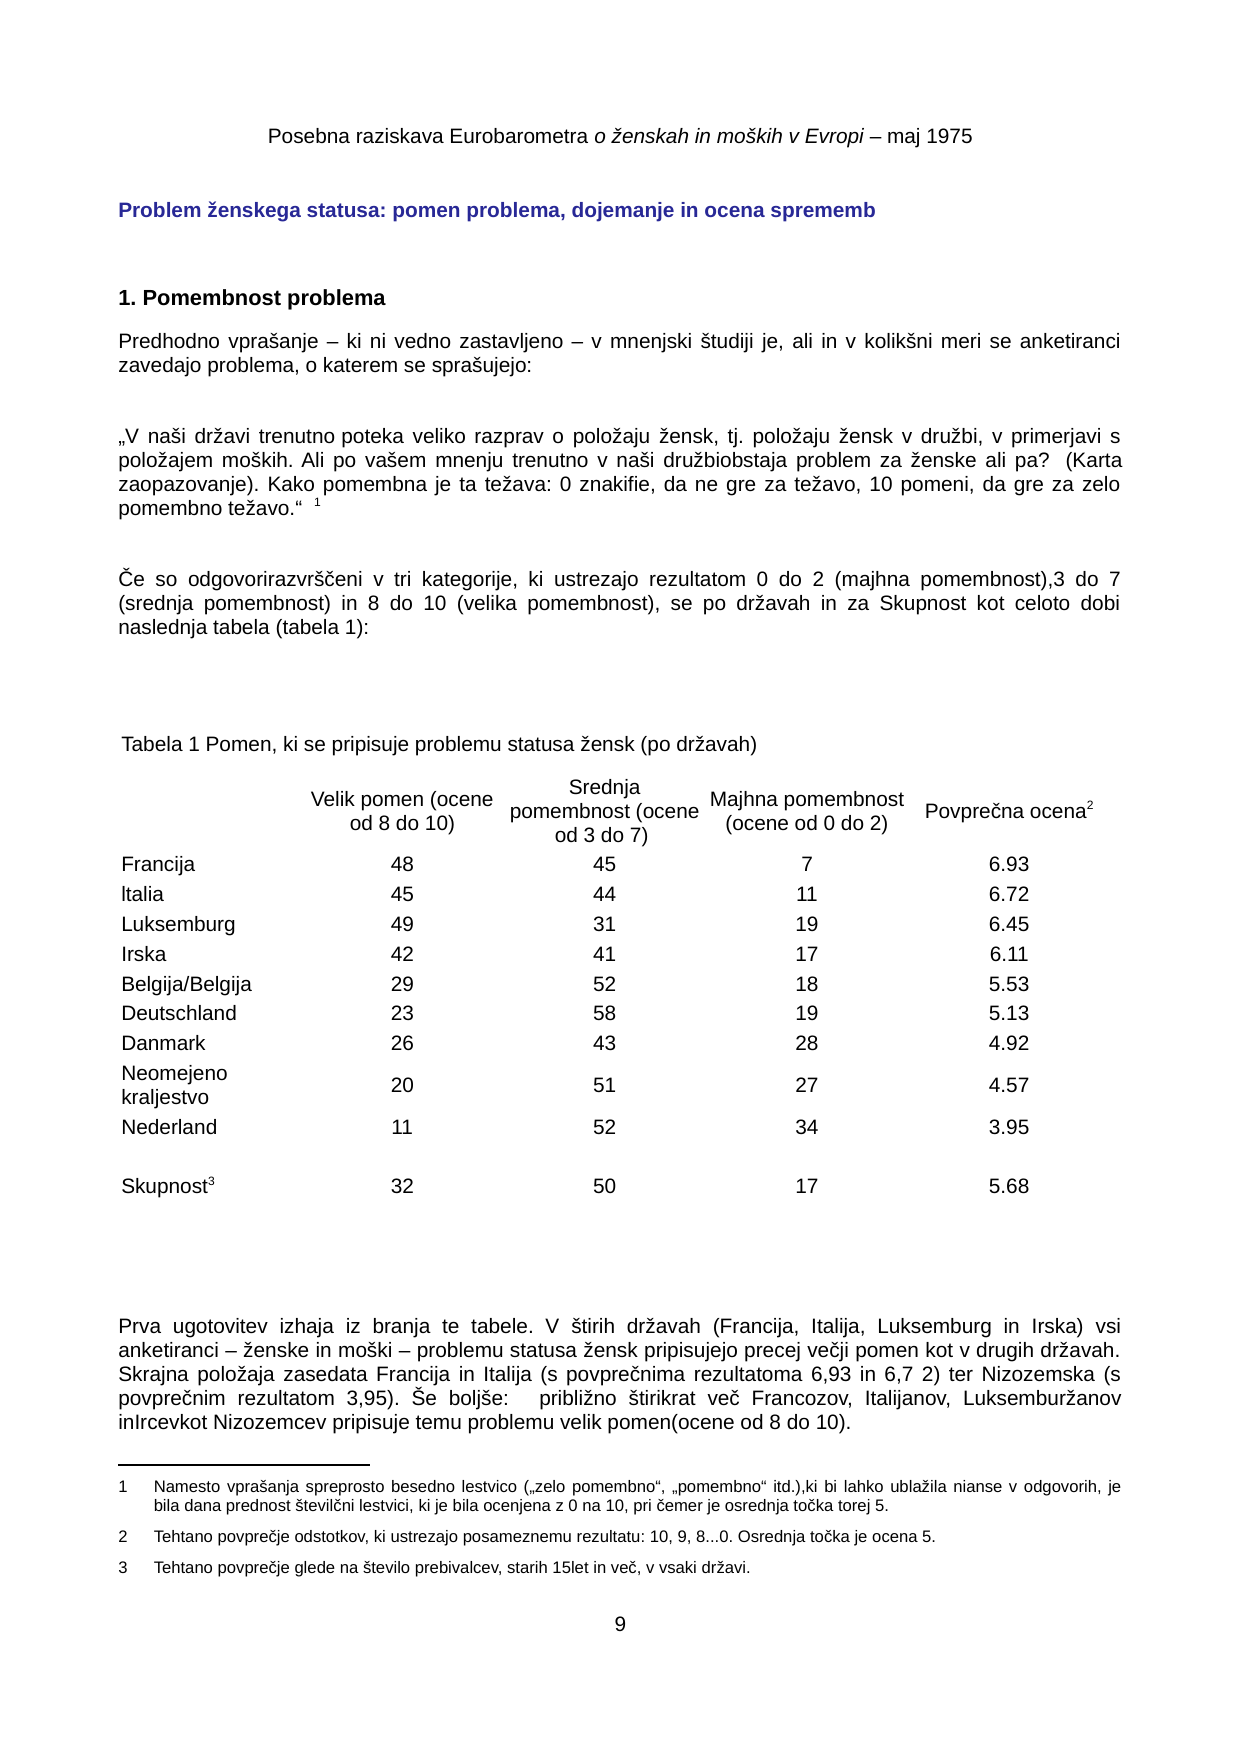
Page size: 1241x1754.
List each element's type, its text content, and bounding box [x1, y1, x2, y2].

table_cell 44 [503, 879, 706, 909]
table_cell 11 [301, 1112, 503, 1141]
table_cell 5,53 [908, 969, 1110, 998]
table_cell 43 [503, 1028, 706, 1058]
table_cell 5,68 [908, 1171, 1110, 1201]
table_cell 5,13 [908, 998, 1110, 1028]
table_cell Luksemburg [118, 909, 301, 939]
table_cell 4,92 [908, 1028, 1110, 1058]
text Namesto vprašanja spreprosto besedno lestvico („zelo pomembno“, „pomembno“ itd.),ki bi lahko ublažila nianse v odgovorih, je bila dana prednost številčni lestvici, ki je bila ocenjena z 0 na 10, pri čemer je osrednja točka torej 5. [118, 1477, 1122, 1515]
table_cell [301, 1141, 503, 1171]
table_cell 58 [503, 998, 706, 1028]
table_cell [503, 1141, 706, 1171]
table_cell 6,93 [908, 849, 1110, 879]
table_cell 42 [301, 939, 503, 968]
table_cell 26 [301, 1028, 503, 1058]
table_cell 51 [503, 1058, 706, 1112]
table_header Tabela 1 Pomen, ki se pripisuje problemu statusa žensk (po državah) [118, 716, 1110, 772]
table_cell 23 [301, 998, 503, 1028]
table_cell ltalia [118, 879, 301, 909]
table_cell 48 [301, 849, 503, 879]
table_cell 49 [301, 909, 503, 939]
subtitle 1. Pomembnost problema [118, 285, 1122, 310]
table_cell 32 [301, 1171, 503, 1201]
table_cell [118, 772, 301, 849]
table_cell 28 [706, 1028, 908, 1058]
table_cell [908, 1141, 1110, 1171]
table_cell Deutschland [118, 998, 301, 1028]
table_cell 45 [503, 849, 706, 879]
table_cell [118, 1141, 301, 1171]
table_cell Velik pomen (ocene od 8 do 10) [301, 772, 503, 849]
table_cell 31 [503, 909, 706, 939]
table_cell Nederland [118, 1112, 301, 1141]
text „V naši državi trenutno poteka veliko razprav o položaju žensk, tj. položaju žensk v družbi, v primerjavi s položajem moških. Ali po vašem mnenju trenutno v naši družbiobstaja problem za ženske ali pa? (Karta zaopazovanje). Kako pomembna je ta težava: 0 znakifie, da ne gre za težavo, 10 pomeni, da gre za zelo pomembno težavo.“ [118, 424, 1122, 519]
table_cell [706, 1141, 908, 1171]
table_cell 6,72 [908, 879, 1110, 909]
table_cell 3,95 [908, 1112, 1110, 1141]
table_cell 27 [706, 1058, 908, 1112]
table_cell 4,57 [908, 1058, 1110, 1112]
table_cell Neomejeno kraljestvo [118, 1058, 301, 1112]
table_cell 19 [706, 998, 908, 1028]
table_cell 41 [503, 939, 706, 968]
table_cell 20 [301, 1058, 503, 1112]
text Če so odgovorirazvrščeni v tri kategorije, ki ustrezajo rezultatom 0 do 2 (majhna pomembnost),3 do 7 (srednja pomembnost) in 8 do 10 (velika pomembnost), se po državah in za Skupnost kot celoto dobi naslednja tabela (tabela 1): [118, 567, 1122, 639]
table_cell 52 [503, 969, 706, 998]
table_cell 17 [706, 1171, 908, 1201]
table_cell 6,11 [908, 939, 1110, 968]
table_cell 17 [706, 939, 908, 968]
text Predhodno vprašanje – ki ni vedno zastavljeno – v mnenjski študiji je, ali in v kolikšni meri se anketiranci zavedajo problema, o katerem se sprašujejo: [118, 328, 1122, 376]
table_cell Srednja pomembnost (ocene od 3 do 7) [503, 772, 706, 849]
table_cell 18 [706, 969, 908, 998]
table_cell 34 [706, 1112, 908, 1141]
table_cell 6,45 [908, 909, 1110, 939]
table_cell 11 [706, 879, 908, 909]
table_cell Povprečna ocena [908, 772, 1110, 849]
table_cell Francija [118, 849, 301, 879]
subtitle Problem ženskega statusa: pomen problema, dojemanje in ocena sprememb [118, 198, 1122, 222]
table_cell 50 [503, 1171, 706, 1201]
table_cell Skupnost [118, 1171, 301, 1201]
table_cell 29 [301, 969, 503, 998]
table_cell 45 [301, 879, 503, 909]
table_cell Irska [118, 939, 301, 968]
table_cell 19 [706, 909, 908, 939]
text Prva ugotovitev izhaja iz branja te tabele. V štirih državah (Francija, Italija, Luksemburg in Irska) vsi anketiranci – ženske in moški – problemu statusa žensk pripisujejo precej večji pomen kot v drugih državah. Skrajna položaja zasedata Francija in Italija (s povprečnima rezultatoma 6,93 in 6,7 2) ter Nizozemska (s povprečnim rezultatom 3,95). Še boljše: približno štirikrat več Francozov, Italijanov, Luksemburžanov inIrcevkot Nizozemcev pripisuje temu problemu velik pomen(ocene od 8 do 10). [118, 1314, 1122, 1433]
table_cell Majhna pomembnost (ocene od 0 do 2) [706, 772, 908, 849]
table_cell 7 [706, 849, 908, 879]
table_cell Danmark [118, 1028, 301, 1058]
table_cell 52 [503, 1112, 706, 1141]
table_cell Belgija/Belgija [118, 969, 301, 998]
